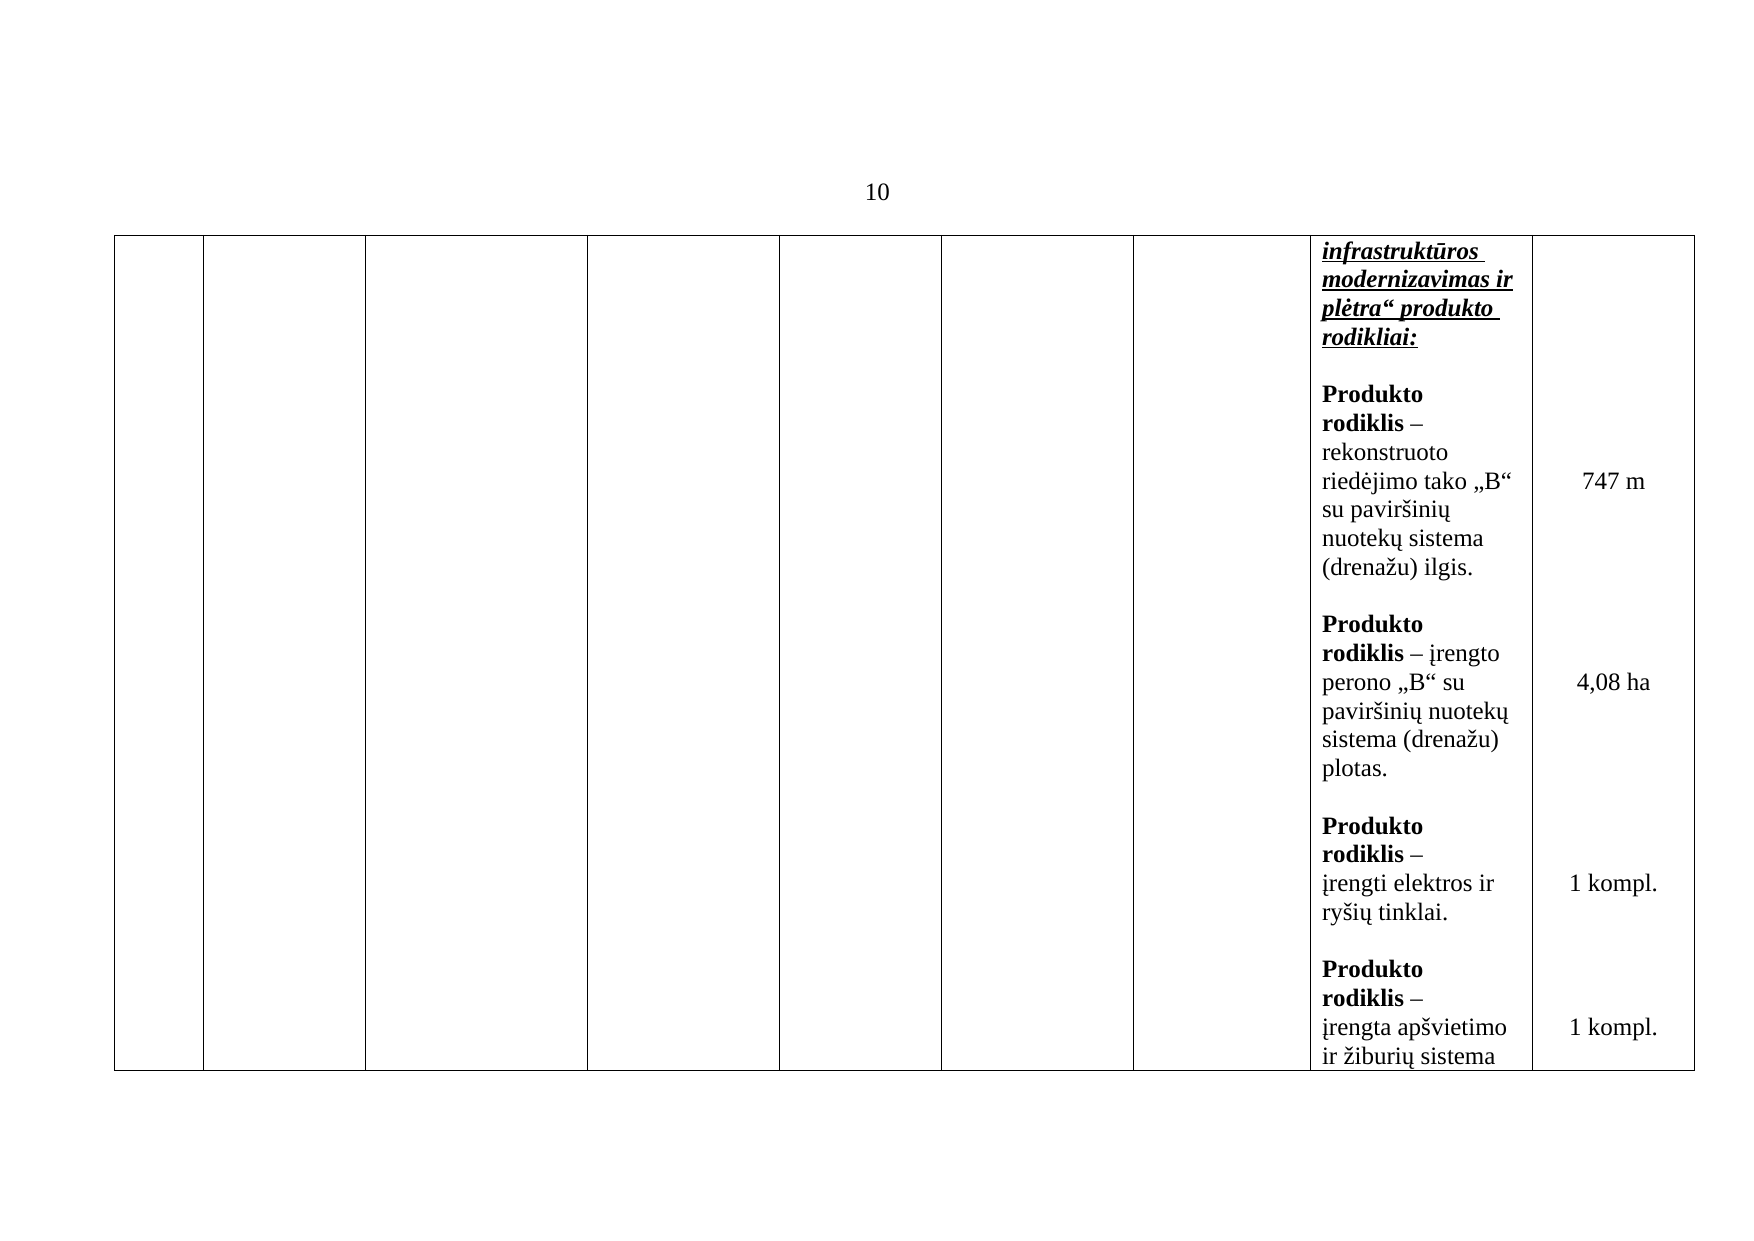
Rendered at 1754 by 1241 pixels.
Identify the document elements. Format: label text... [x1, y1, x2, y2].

table_header [366, 236, 587, 1069]
table_header 747 m 4,08 ha 1 kompl. 1 kompl. [1533, 236, 1694, 1069]
table_header [942, 236, 1133, 1069]
table_header [1134, 236, 1310, 1069]
table_header infrastruktūros modernizavimas ir plėtra“ produkto rodikliai: Produkto rodiklis – rekonstruoto riedėjimo tako „B“ su paviršinių nuotekų sistema (drenažu) ilgis. Produkto rodiklis – įrengto perono „B“ su paviršinių nuotekų sistema (drenažu) plotas. Produkto rodiklis – įrengti elektros ir ryšių tinklai. Produkto rodiklis – įrengta apšvietimo ir žiburių sistema [1311, 236, 1532, 1069]
table_header [588, 236, 779, 1069]
table_header [780, 236, 941, 1069]
table_header [115, 236, 203, 1069]
table_header [204, 236, 365, 1069]
